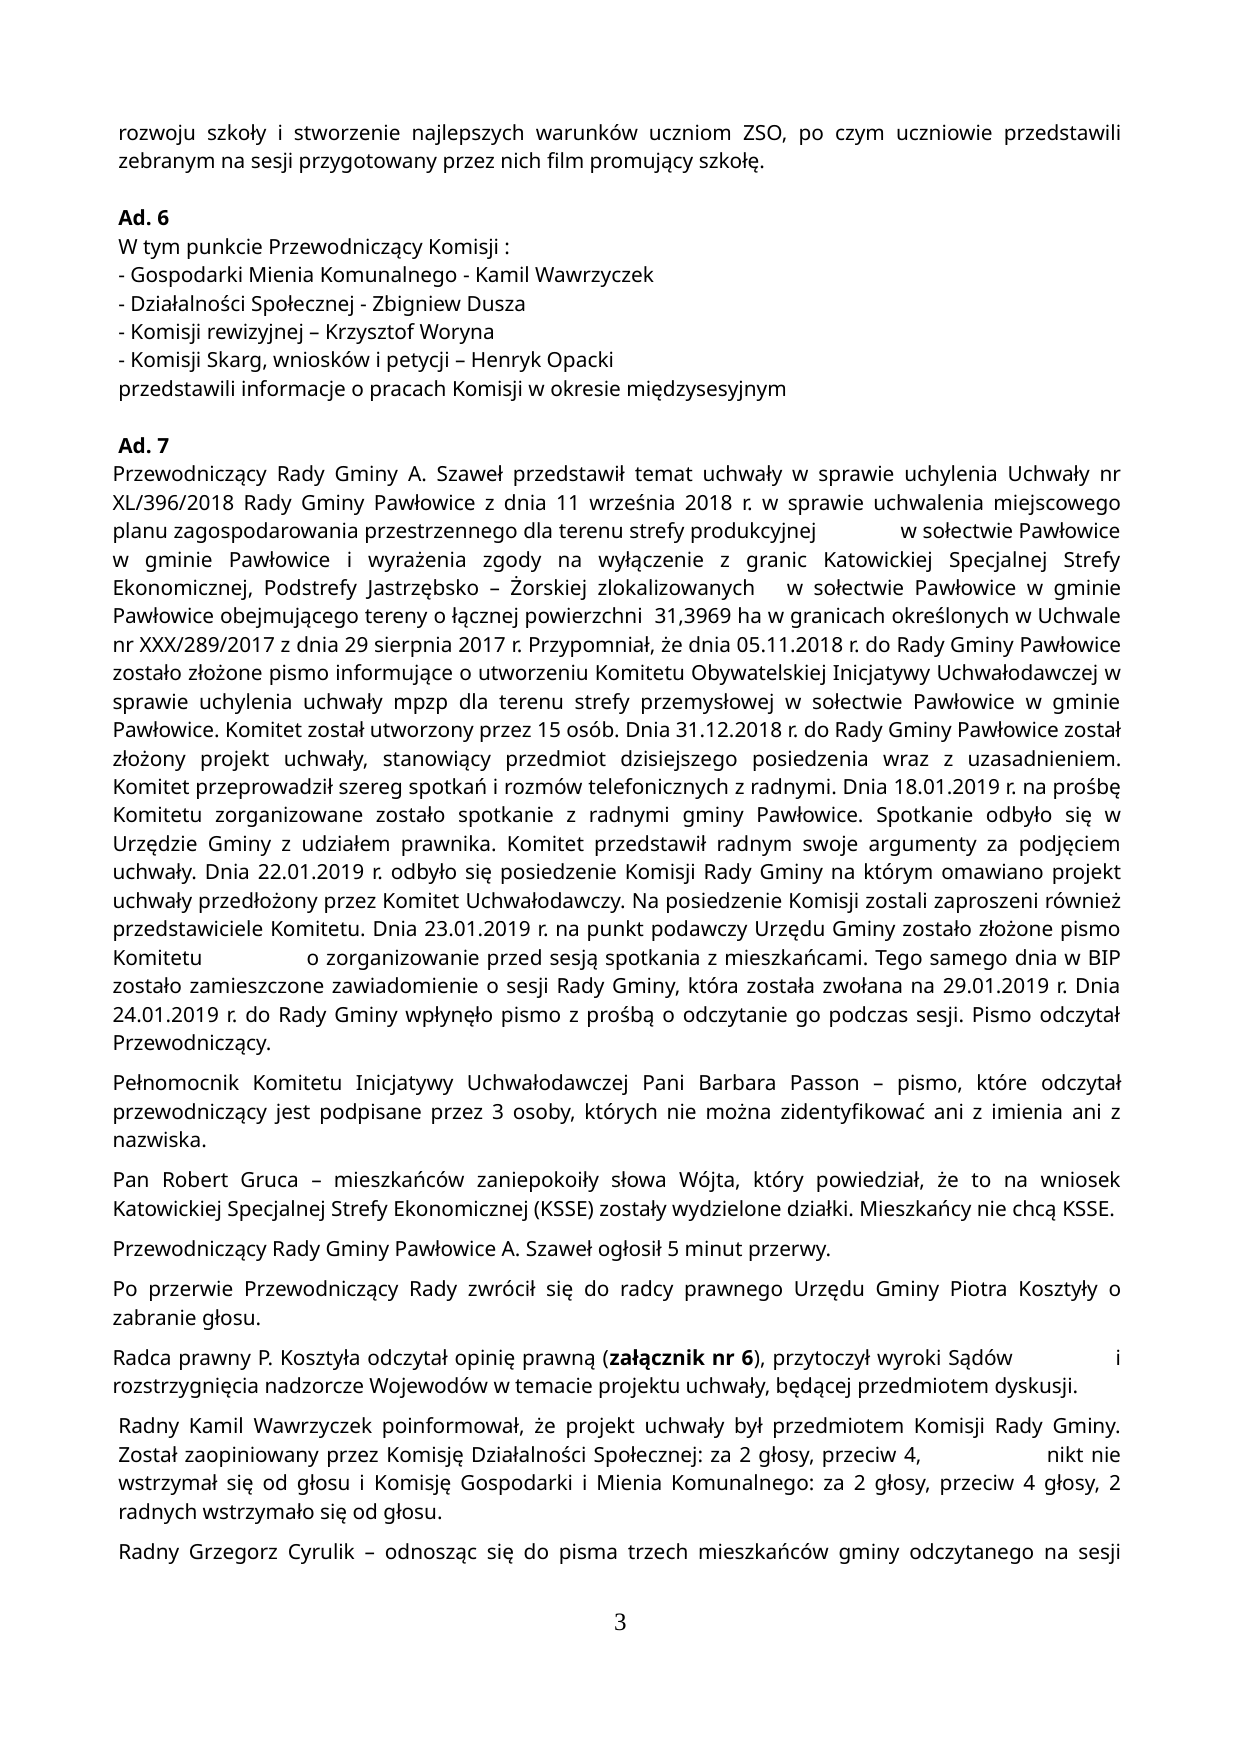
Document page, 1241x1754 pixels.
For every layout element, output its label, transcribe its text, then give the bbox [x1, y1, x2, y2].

text - Gospodarki Mienia Komunalnego - Kamil Wawrzyczek [118, 260, 1122, 289]
list Pełnomocnik Komitetu Inicjatywy Uchwałodawczej Pani Barbara Passon – pismo, które odczytał przewodniczący jest podpisane przez 3 osoby, których nie można zidentyfikować ani z imienia ani z nazwiska. [112, 1068, 1122, 1154]
text przedstawili informacje o pracach Komisji w okresie międzysesyjnym [118, 374, 1122, 402]
text rozwoju szkoły i stworzenie najlepszych warunków uczniom ZSO, po czym uczniowie przedstawili zebranym na sesji przygotowany przez nich film promujący szkołę. [118, 118, 1122, 175]
text W tym punkcie Przewodniczący Komisji : [118, 232, 1122, 260]
text - Działalności Społecznej - Zbigniew Dusza [118, 289, 1122, 317]
text Radny Grzegorz Cyrulik – odnosząc się do pisma trzech mieszkańców gminy odczytanego na sesji [118, 1537, 1122, 1566]
list Po przerwie Przewodniczący Rady zwrócił się do radcy prawnego Urzędu Gminy Piotra Kosztyły o zabranie głosu. [112, 1274, 1122, 1331]
list Przewodniczący Rady Gminy A. Szaweł przedstawił temat uchwały w sprawie uchylenia Uchwały nr XL/396/2018 Rady Gminy Pawłowice z dnia 11 września 2018 r. w sprawie uchwalenia miejscowego planu zagospodarowania przestrzennego dla terenu strefy produkcyjnej w sołectwie Pawłowice w gminie Pawłowice i wyrażenia zgody na wyłączenie z granic Katowickiej Specjalnej Strefy Ekonomicznej, Podstrefy Jastrzębsko – Żorskiej zlokalizowanych w sołectwie Pawłowice w gminie Pawłowice obejmującego tereny o łącznej powierzchni 31,3969 ha w granicach określonych w Uchwale nr XXX/289/2017 z dnia 29 sierpnia 2017 r. Przypomniał, że dnia 05.11.2018 r. do Rady Gminy Pawłowice zostało złożone pismo informujące o utworzeniu Komitetu Obywatelskiej Inicjatywy Uchwałodawczej w sprawie uchylenia uchwały mpzp dla terenu strefy przemysłowej w sołectwie Pawłowice w gminie Pawłowice. Komitet został utworzony przez 15 osób. Dnia 31.12.2018 r. do Rady Gminy Pawłowice został złożony projekt uchwały, stanowiący przedmiot dzisiejszego posiedzenia wraz z uzasadnieniem. Komitet przeprowadził szereg spotkań i rozmów telefonicznych z radnymi. Dnia 18.01.2019 r. na prośbę Komitetu zorganizowane zostało spotkanie z radnymi gminy Pawłowice. Spotkanie odbyło się w Urzędzie Gminy z udziałem prawnika. Komitet przedstawił radnym swoje argumenty za podjęciem uchwały. Dnia 22.01.2019 r. odbyło się posiedzenie Komisji Rady Gminy na którym omawiano projekt uchwały przedłożony przez Komitet Uchwałodawczy. Na posiedzenie Komisji zostali zaproszeni również przedstawiciele Komitetu. Dnia 23.01.2019 r. na punkt podawczy Urzędu Gminy zostało złożone pismo Komitetu o zorganizowanie przed sesją spotkania z mieszkańcami. Tego samego dnia w BIP zostało zamieszczone zawiadomienie o sesji Rady Gminy, która została zwołana na 29.01.2019 r. Dnia 24.01.2019 r. do Rady Gminy wpłynęło pismo z prośbą o odczytanie go podczas sesji. Pismo odczytał Przewodniczący. [112, 459, 1122, 1057]
list Pan Robert Gruca – mieszkańców zaniepokoiły słowa Wójta, który powiedział, że to na wniosek Katowickiej Specjalnej Strefy Ekonomicznej (KSSE) zostały wydzielone działki. Mieszkańcy nie chcą KSSE. [112, 1165, 1122, 1222]
text Ad. 6 [118, 203, 1122, 232]
list Przewodniczący Rady Gminy Pawłowice A. Szaweł ogłosił 5 minut przerwy. [112, 1234, 1122, 1262]
list Radca prawny P. Kosztyła odczytał opinię prawną (załącznik nr 6), przytoczył wyroki Sądów i rozstrzygnięcia nadzorcze Wojewodów w temacie projektu uchwały, będącej przedmiotem dyskusji. [112, 1343, 1122, 1400]
text Radny Kamil Wawrzyczek poinformował, że projekt uchwały był przedmiotem Komisji Rady Gminy. Został zaopiniowany przez Komisję Działalności Społecznej: za 2 głosy, przeciw 4, nikt nie wstrzymał się od głosu i Komisję Gospodarki i Mienia Komunalnego: za 2 głosy, przeciw 4 głosy, 2 radnych wstrzymało się od głosu. [118, 1412, 1122, 1525]
text - Komisji Skarg, wniosków i petycji – Henryk Opacki [118, 346, 1122, 374]
text - Komisji rewizyjnej – Krzysztof Woryna [118, 317, 1122, 346]
text Ad. 7 [118, 431, 1122, 459]
